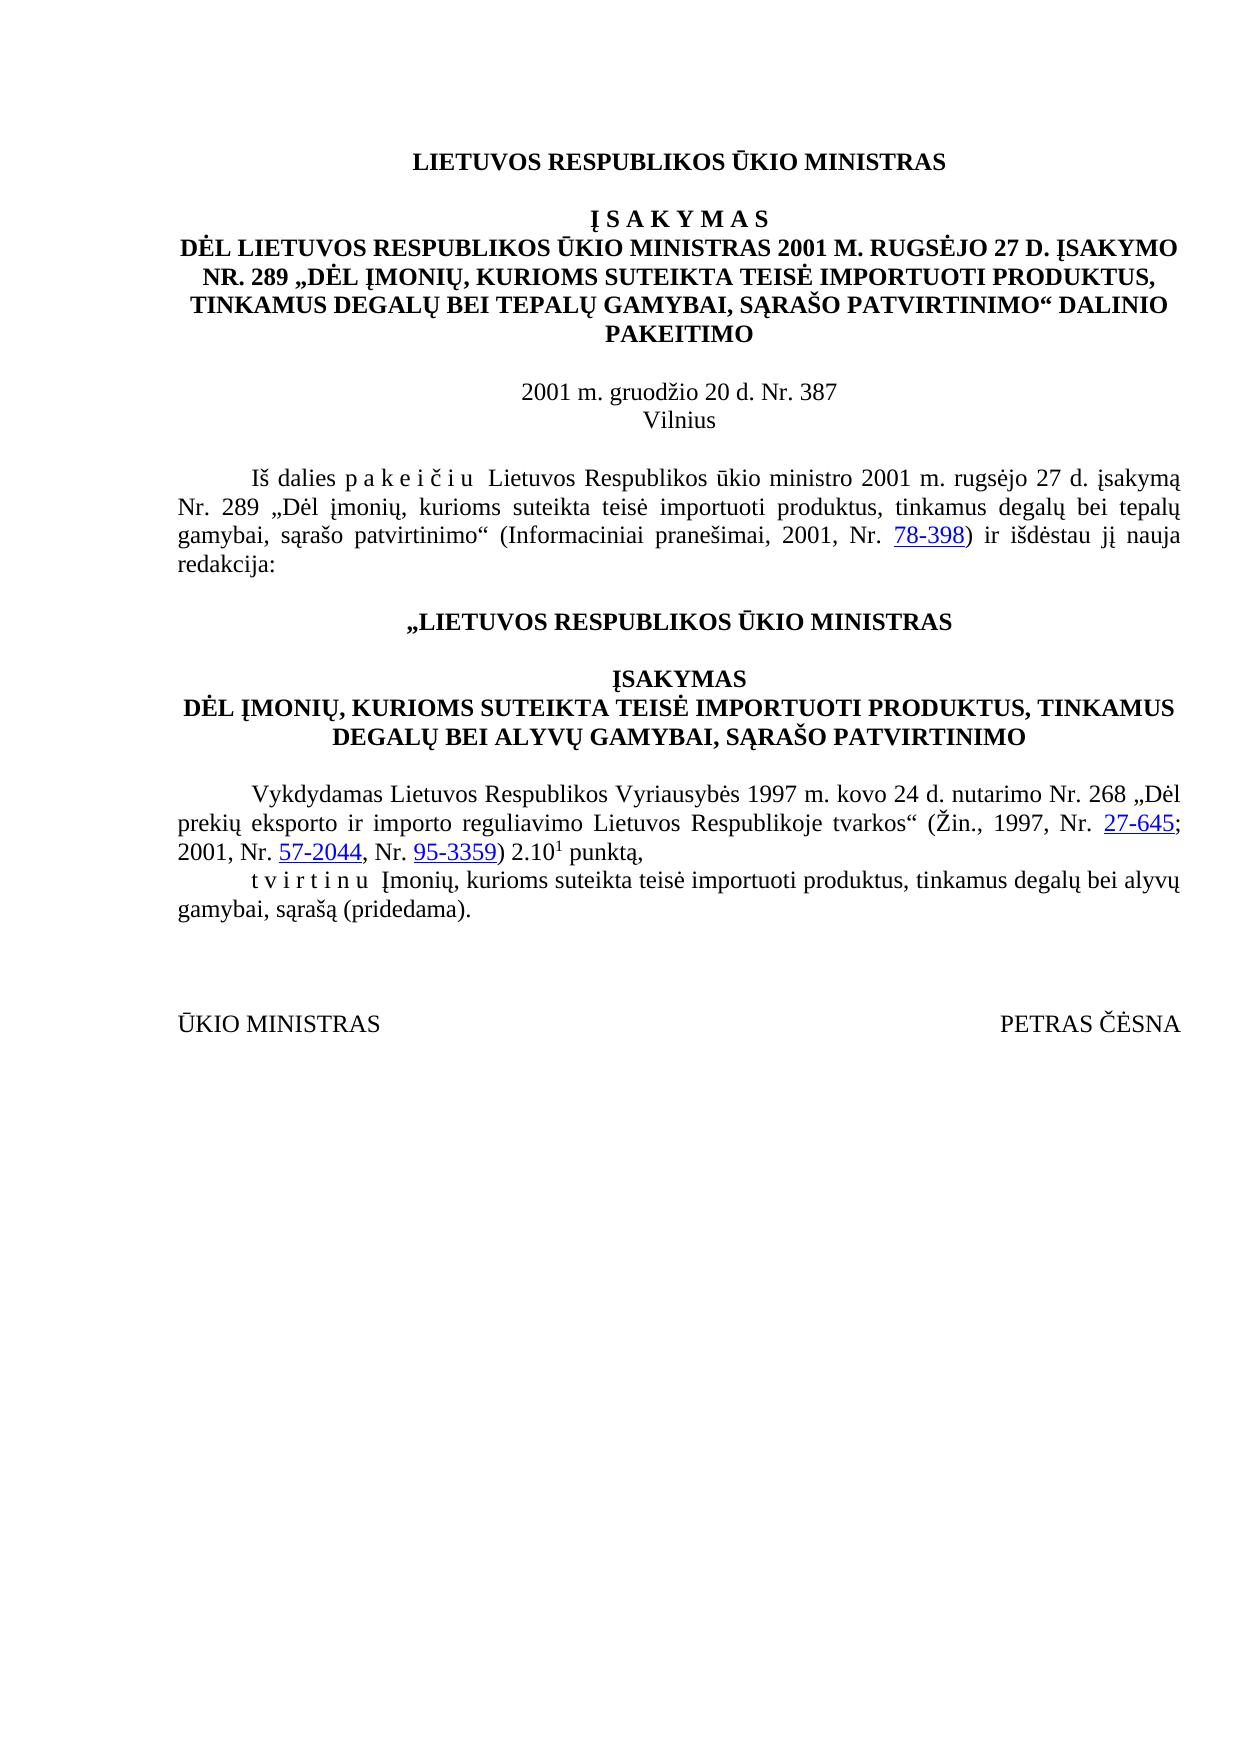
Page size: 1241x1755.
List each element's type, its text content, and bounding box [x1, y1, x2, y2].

text ŪKIO MINISTRAS PETRAS ČĖSNA [177, 1009, 1181, 1038]
text 2001 m. gruodžio 20 d. Nr. 387 [177, 377, 1181, 406]
text Vykdydamas Lietuvos Respublikos Vyriausybės 1997 m. kovo 24 d. nutarimo Nr. 268 „Dėl prekių eksporto ir importo reguliavimo Lietuvos Respublikoje tvarkos“ (Žin., 1997, Nr. 27-645; 2001, Nr. 57-2044, Nr. 95-3359) 2.101 punktą, [177, 779, 1181, 866]
text „LIETUVOS RESPUBLIKOS ŪKIO MINISTRAS [177, 607, 1181, 636]
text DĖL ĮMONIŲ, KURIOMS SUTEIKTA TEISĖ IMPORTUOTI PRODUKTUS, TINKAMUS DEGALŲ BEI ALYVŲ GAMYBAI, SĄRAŠO PATVIRTINIMO [177, 693, 1181, 751]
text DĖL LIETUVOS RESPUBLIKOS ŪKIO MINISTRAS 2001 M. RUGSĖJO 27 D. ĮSAKYMO NR. 289 „DĖL ĮMONIŲ, KURIOMS SUTEIKTA TEISĖ IMPORTUOTI PRODUKTUS, TINKAMUS DEGALŲ BEI TEPALŲ GAMYBAI, SĄRAŠO PATVIRTINIMO“ DALINIO PAKEITIMO [177, 233, 1181, 348]
text tvirtinu Įmonių, kurioms suteikta teisė importuoti produktus, tinkamus degalų bei alyvų gamybai, sąrašą (pridedama). [177, 866, 1181, 923]
text Iš dalies pakeičiu Lietuvos Respublikos ūkio ministro 2001 m. rugsėjo 27 d. įsakymą Nr. 289 „Dėl įmonių, kurioms suteikta teisė importuoti produktus, tinkamus degalų bei tepalų gamybai, sąrašo patvirtinimo“ (Informaciniai pranešimai, 2001, Nr. 78-398) ir išdėstau jį nauja redakcija: [177, 463, 1181, 578]
text Vilnius [177, 406, 1181, 434]
text LIETUVOS RESPUBLIKOS ŪKIO MINISTRAS [177, 147, 1181, 176]
text Į S A K Y M A S [177, 204, 1181, 233]
text ĮSAKYMAS [177, 664, 1181, 693]
